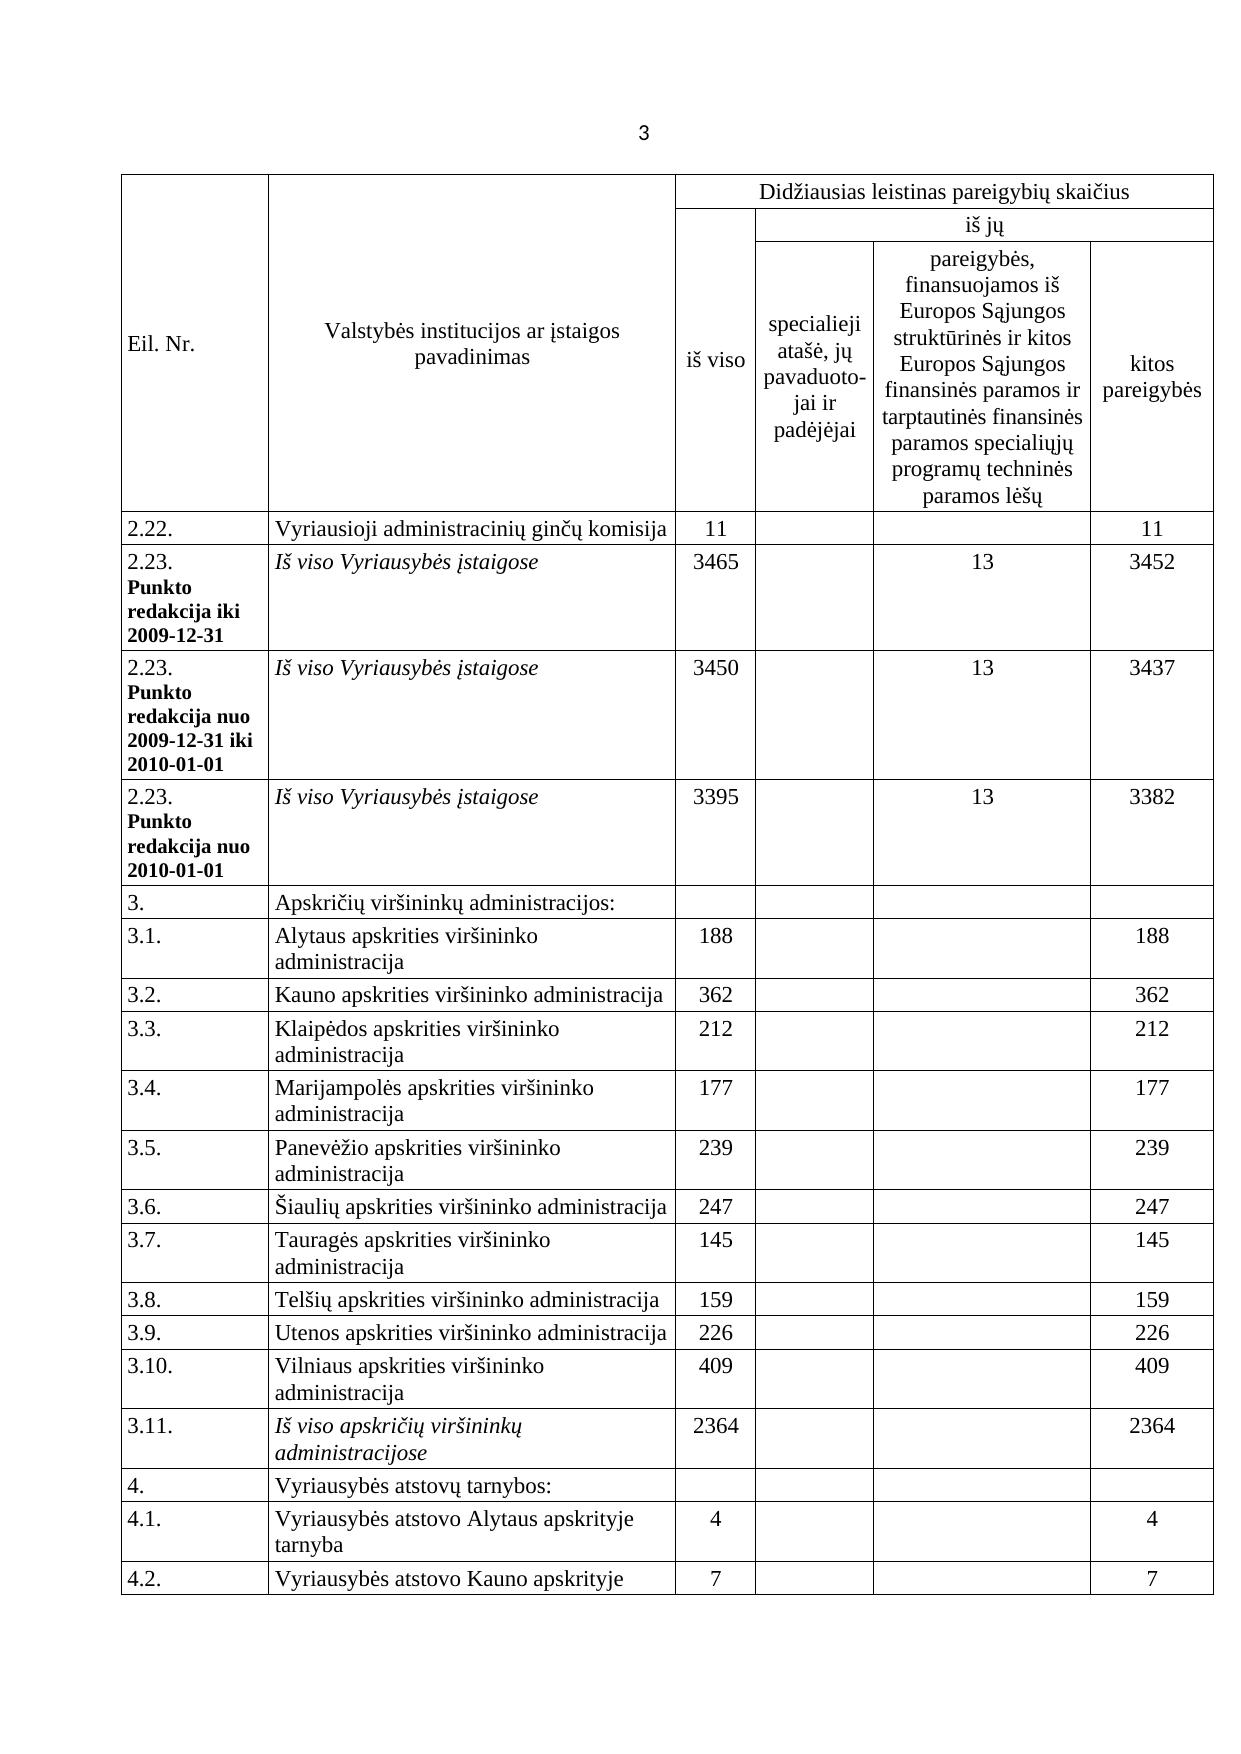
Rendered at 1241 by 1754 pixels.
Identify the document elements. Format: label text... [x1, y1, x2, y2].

table_cell [1091, 886, 1213, 918]
table_cell 7 [1091, 1562, 1213, 1594]
table_cell [1091, 1469, 1213, 1501]
table_cell [756, 1283, 873, 1315]
table_cell Vyriausybės atstovo Alytaus apskrityje tarnyba [269, 1502, 675, 1561]
table_cell [874, 1190, 1090, 1223]
table_cell [756, 1350, 873, 1408]
table_cell [874, 1316, 1090, 1349]
table_cell 409 [676, 1350, 755, 1408]
table_cell 177 [1091, 1071, 1213, 1130]
table_cell 2.23. Punkto redakcija nuo 2009-12-31 iki 2010-01-01 [122, 651, 268, 779]
table_cell 2364 [676, 1409, 755, 1468]
table_cell 2.22. [122, 512, 268, 544]
table_cell [874, 1012, 1090, 1070]
table_cell 13 [874, 651, 1090, 779]
table_cell Vyriausybės atstovų tarnybos: [269, 1469, 675, 1501]
table_cell Iš viso Vyriausybės įstaigose [269, 545, 675, 650]
table_cell [874, 1562, 1090, 1594]
table_header Valstybės institucijos ar įstaigos pavadinimas [269, 175, 675, 511]
table_cell [874, 1469, 1090, 1501]
table_cell Klaipėdos apskrities viršininko administracija [269, 1012, 675, 1070]
table_cell Iš viso apskričių viršininkų administracijose [269, 1409, 675, 1468]
table_cell 11 [676, 512, 755, 544]
table_cell Vyriausybės atstovo Kauno apskrityje [269, 1562, 675, 1594]
table_cell iš viso [676, 209, 755, 511]
table_cell Marijampolės apskrities viršininko administracija [269, 1071, 675, 1130]
table_cell 3.7. [122, 1224, 268, 1282]
table_cell 362 [676, 979, 755, 1011]
table_cell 3.6. [122, 1190, 268, 1223]
table_cell [756, 1012, 873, 1070]
table_cell kitos pareigybės [1091, 242, 1213, 511]
table_cell 4 [1091, 1502, 1213, 1561]
table_cell specialieji atašė, jų pavaduoto-jai ir padėjėjai [756, 242, 873, 511]
table_cell Apskričių viršininkų administracijos: [269, 886, 675, 918]
table_cell [756, 1224, 873, 1282]
table_cell 3395 [676, 780, 755, 884]
table_cell 188 [676, 919, 755, 977]
table_cell Alytaus apskrities viršininko administracija [269, 919, 675, 977]
table_cell 13 [874, 545, 1090, 650]
table_cell 362 [1091, 979, 1213, 1011]
table_cell [874, 1283, 1090, 1315]
table_cell [756, 651, 873, 779]
table_cell 3.9. [122, 1316, 268, 1349]
table_cell 247 [676, 1190, 755, 1223]
table_header Eil. Nr. [122, 175, 268, 511]
table_cell 145 [1091, 1224, 1213, 1282]
table_cell 239 [1091, 1131, 1213, 1189]
table_cell 3. [122, 886, 268, 918]
table_cell Tauragės apskrities viršininko administracija [269, 1224, 675, 1282]
table_cell [874, 1502, 1090, 1561]
table_cell 3.11. [122, 1409, 268, 1468]
table_cell 3437 [1091, 651, 1213, 779]
table_cell [756, 512, 873, 544]
table_cell 3382 [1091, 780, 1213, 884]
table_cell Telšių apskrities viršininko administracija [269, 1283, 675, 1315]
table_cell [756, 1071, 873, 1130]
table_cell 2.23. Punkto redakcija iki 2009-12-31 [122, 545, 268, 650]
table_cell [874, 1409, 1090, 1468]
table_cell 3.1. [122, 919, 268, 977]
table_cell 409 [1091, 1350, 1213, 1408]
table_cell Šiaulių apskrities viršininko administracija [269, 1190, 675, 1223]
table_cell 239 [676, 1131, 755, 1189]
table_cell 226 [1091, 1316, 1213, 1349]
table_cell 212 [1091, 1012, 1213, 1070]
table_cell Vilniaus apskrities viršininko administracija [269, 1350, 675, 1408]
table_cell 13 [874, 780, 1090, 884]
table_cell [676, 886, 755, 918]
table_cell [756, 886, 873, 918]
table_cell 145 [676, 1224, 755, 1282]
table_cell [756, 780, 873, 884]
table_cell Vyriausioji administracinių ginčų komisija [269, 512, 675, 544]
table_cell 3465 [676, 545, 755, 650]
table_cell pareigybės, finansuojamos iš Europos Sąjungos struktūrinės ir kitos Europos Sąjungos finansinės paramos ir tarptautinės finansinės paramos specialiųjų programų techninės paramos lėšų [874, 242, 1090, 511]
table_cell [874, 1224, 1090, 1282]
table_cell Panevėžio apskrities viršininko administracija [269, 1131, 675, 1189]
table_cell 212 [676, 1012, 755, 1070]
table_cell 3.4. [122, 1071, 268, 1130]
table_cell 226 [676, 1316, 755, 1349]
table_cell Iš viso Vyriausybės įstaigose [269, 780, 675, 884]
table_cell [756, 1469, 873, 1501]
table_cell 3.10. [122, 1350, 268, 1408]
table_cell 11 [1091, 512, 1213, 544]
table_cell Utenos apskrities viršininko administracija [269, 1316, 675, 1349]
table_cell [874, 512, 1090, 544]
table_cell Kauno apskrities viršininko administracija [269, 979, 675, 1011]
table_cell 188 [1091, 919, 1213, 977]
table_cell 3452 [1091, 545, 1213, 650]
table_cell 3450 [676, 651, 755, 779]
table_cell 247 [1091, 1190, 1213, 1223]
table_cell [874, 1131, 1090, 1189]
table_cell [874, 1350, 1090, 1408]
table_cell 2.23. Punkto redakcija nuo 2010-01-01 [122, 780, 268, 884]
table_cell 3.2. [122, 979, 268, 1011]
table_cell [756, 919, 873, 977]
table_cell 4. [122, 1469, 268, 1501]
table_cell [756, 1316, 873, 1349]
table_cell 7 [676, 1562, 755, 1594]
table_cell 3.8. [122, 1283, 268, 1315]
table_cell [756, 1502, 873, 1561]
table_cell [874, 979, 1090, 1011]
table_cell [756, 979, 873, 1011]
table_cell [874, 886, 1090, 918]
table_cell 2364 [1091, 1409, 1213, 1468]
table_cell Iš viso Vyriausybės įstaigose [269, 651, 675, 779]
table_cell 4.2. [122, 1562, 268, 1594]
table_cell [756, 1190, 873, 1223]
table_cell [756, 1409, 873, 1468]
table_cell [874, 919, 1090, 977]
table_cell 3.5. [122, 1131, 268, 1189]
table_cell 4.1. [122, 1502, 268, 1561]
table_cell 159 [1091, 1283, 1213, 1315]
table_cell 177 [676, 1071, 755, 1130]
table_cell iš jų [756, 209, 1213, 241]
table_cell [874, 1071, 1090, 1130]
table_cell [676, 1469, 755, 1501]
table_cell [756, 545, 873, 650]
table_header Didžiausias leistinas pareigybių skaičius [676, 175, 1213, 207]
table_cell 159 [676, 1283, 755, 1315]
table_cell [756, 1131, 873, 1189]
table_cell 4 [676, 1502, 755, 1561]
table_cell 3.3. [122, 1012, 268, 1070]
table_cell [756, 1562, 873, 1594]
